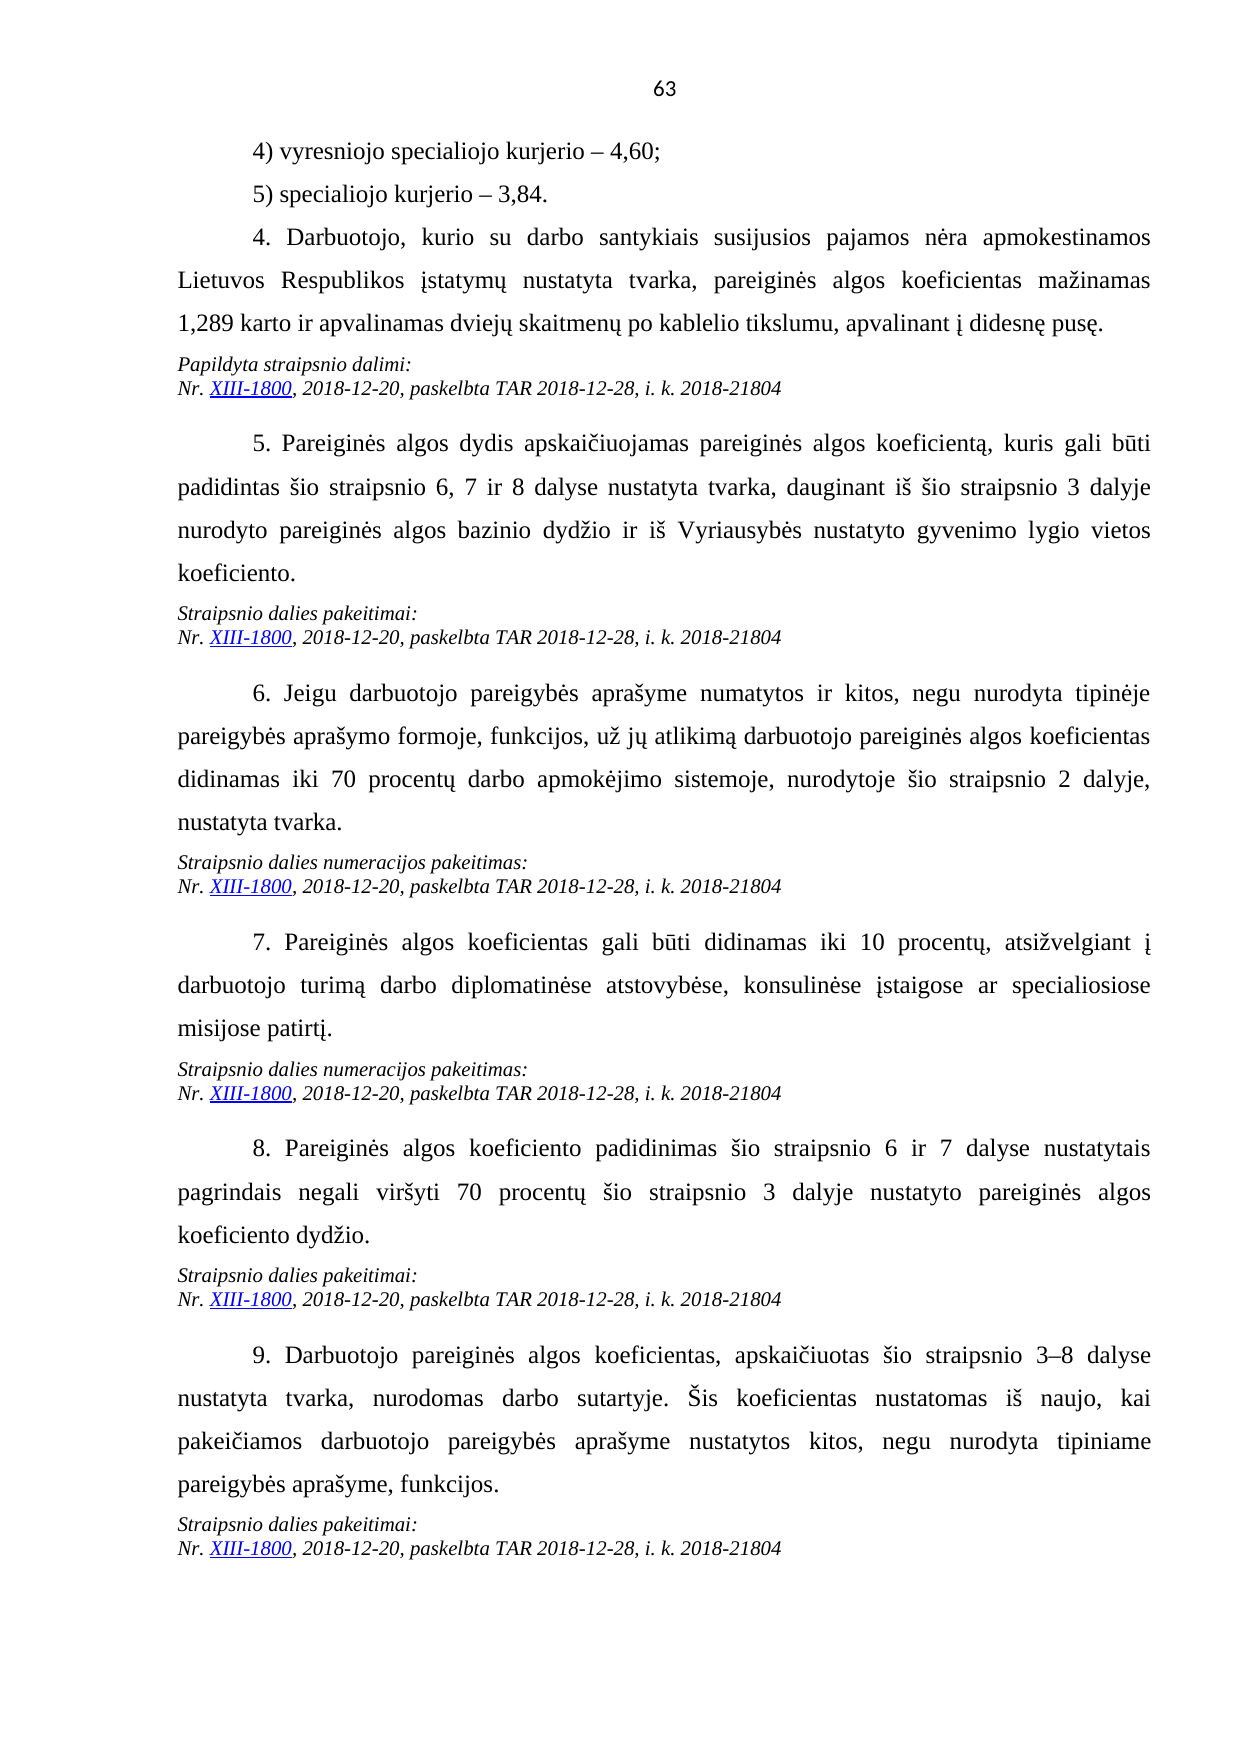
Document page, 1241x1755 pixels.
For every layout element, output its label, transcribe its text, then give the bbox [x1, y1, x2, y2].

text 5. Pareiginės algos dydis apskaičiuojamas pareiginės algos koeficientą, kuris gali būti padidintas šio straipsnio 6, 7 ir 8 dalyse nustatyta tvarka, dauginant iš šio straipsnio 3 dalyje nurodyto pareiginės algos bazinio dydžio ir iš Vyriausybės nustatyto gyvenimo lygio vietos koeficiento. [177, 428, 1152, 587]
text Nr. XIII-1800, 2018-12-20, paskelbta TAR 2018-12-28, i. k. 2018-21804 [177, 625, 1152, 649]
text Nr. XIII-1800, 2018-12-20, paskelbta TAR 2018-12-28, i. k. 2018-21804 [177, 1536, 1152, 1560]
text Straipsnio dalies numeracijos pakeitimas: [177, 1057, 1152, 1081]
text 4) vyresniojo specialiojo kurjerio – 4,60; [177, 136, 1152, 165]
text Straipsnio dalies numeracijos pakeitimas: [177, 850, 1152, 874]
text Nr. XIII-1800, 2018-12-20, paskelbta TAR 2018-12-28, i. k. 2018-21804 [177, 1081, 1152, 1105]
text 4. Darbuotojo, kurio su darbo santykiais susijusios pajamos nėra apmokestinamos Lietuvos Respublikos įstatymų nustatyta tvarka, pareiginės algos koeficientas mažinamas 1,289 karto ir apvalinamas dviejų skaitmenų po kablelio tikslumu, apvalinant į didesnę pusę. [177, 222, 1152, 337]
text 5) specialiojo kurjerio – 3,84. [177, 179, 1152, 208]
text 8. Pareiginės algos koeficiento padidinimas šio straipsnio 6 ir 7 dalyse nustatytais pagrindais negali viršyti 70 procentų šio straipsnio 3 dalyje nustatyto pareiginės algos koeficiento dydžio. [177, 1133, 1152, 1248]
text 9. Darbuotojo pareiginės algos koeficientas, apskaičiuotas šio straipsnio 3–8 dalyse nustatyta tvarka, nurodomas darbo sutartyje. Šis koeficientas nustatomas iš naujo, kai pakeičiamos darbuotojo pareigybės aprašyme nustatytos kitos, negu nurodyta tipiniame pareigybės aprašyme, funkcijos. [177, 1340, 1152, 1498]
text Nr. XIII-1800, 2018-12-20, paskelbta TAR 2018-12-28, i. k. 2018-21804 [177, 376, 1152, 400]
text Straipsnio dalies pakeitimai: [177, 601, 1152, 625]
text Papildyta straipsnio dalimi: [177, 352, 1152, 376]
text Straipsnio dalies pakeitimai: [177, 1512, 1152, 1536]
text Nr. XIII-1800, 2018-12-20, paskelbta TAR 2018-12-28, i. k. 2018-21804 [177, 874, 1152, 898]
text 6. Jeigu darbuotojo pareigybės aprašyme numatytos ir kitos, negu nurodyta tipinėje pareigybės aprašymo formoje, funkcijos, už jų atlikimą darbuotojo pareiginės algos koeficientas didinamas iki 70 procentų darbo apmokėjimo sistemoje, nurodytoje šio straipsnio 2 dalyje, nustatyta tvarka. [177, 678, 1152, 836]
text Nr. XIII-1800, 2018-12-20, paskelbta TAR 2018-12-28, i. k. 2018-21804 [177, 1287, 1152, 1311]
text 7. Pareiginės algos koeficientas gali būti didinamas iki 10 procentų, atsižvelgiant į darbuotojo turimą darbo diplomatinėse atstovybėse, konsulinėse įstaigose ar specialiosiose misijose patirtį. [177, 927, 1152, 1042]
text Straipsnio dalies pakeitimai: [177, 1263, 1152, 1287]
